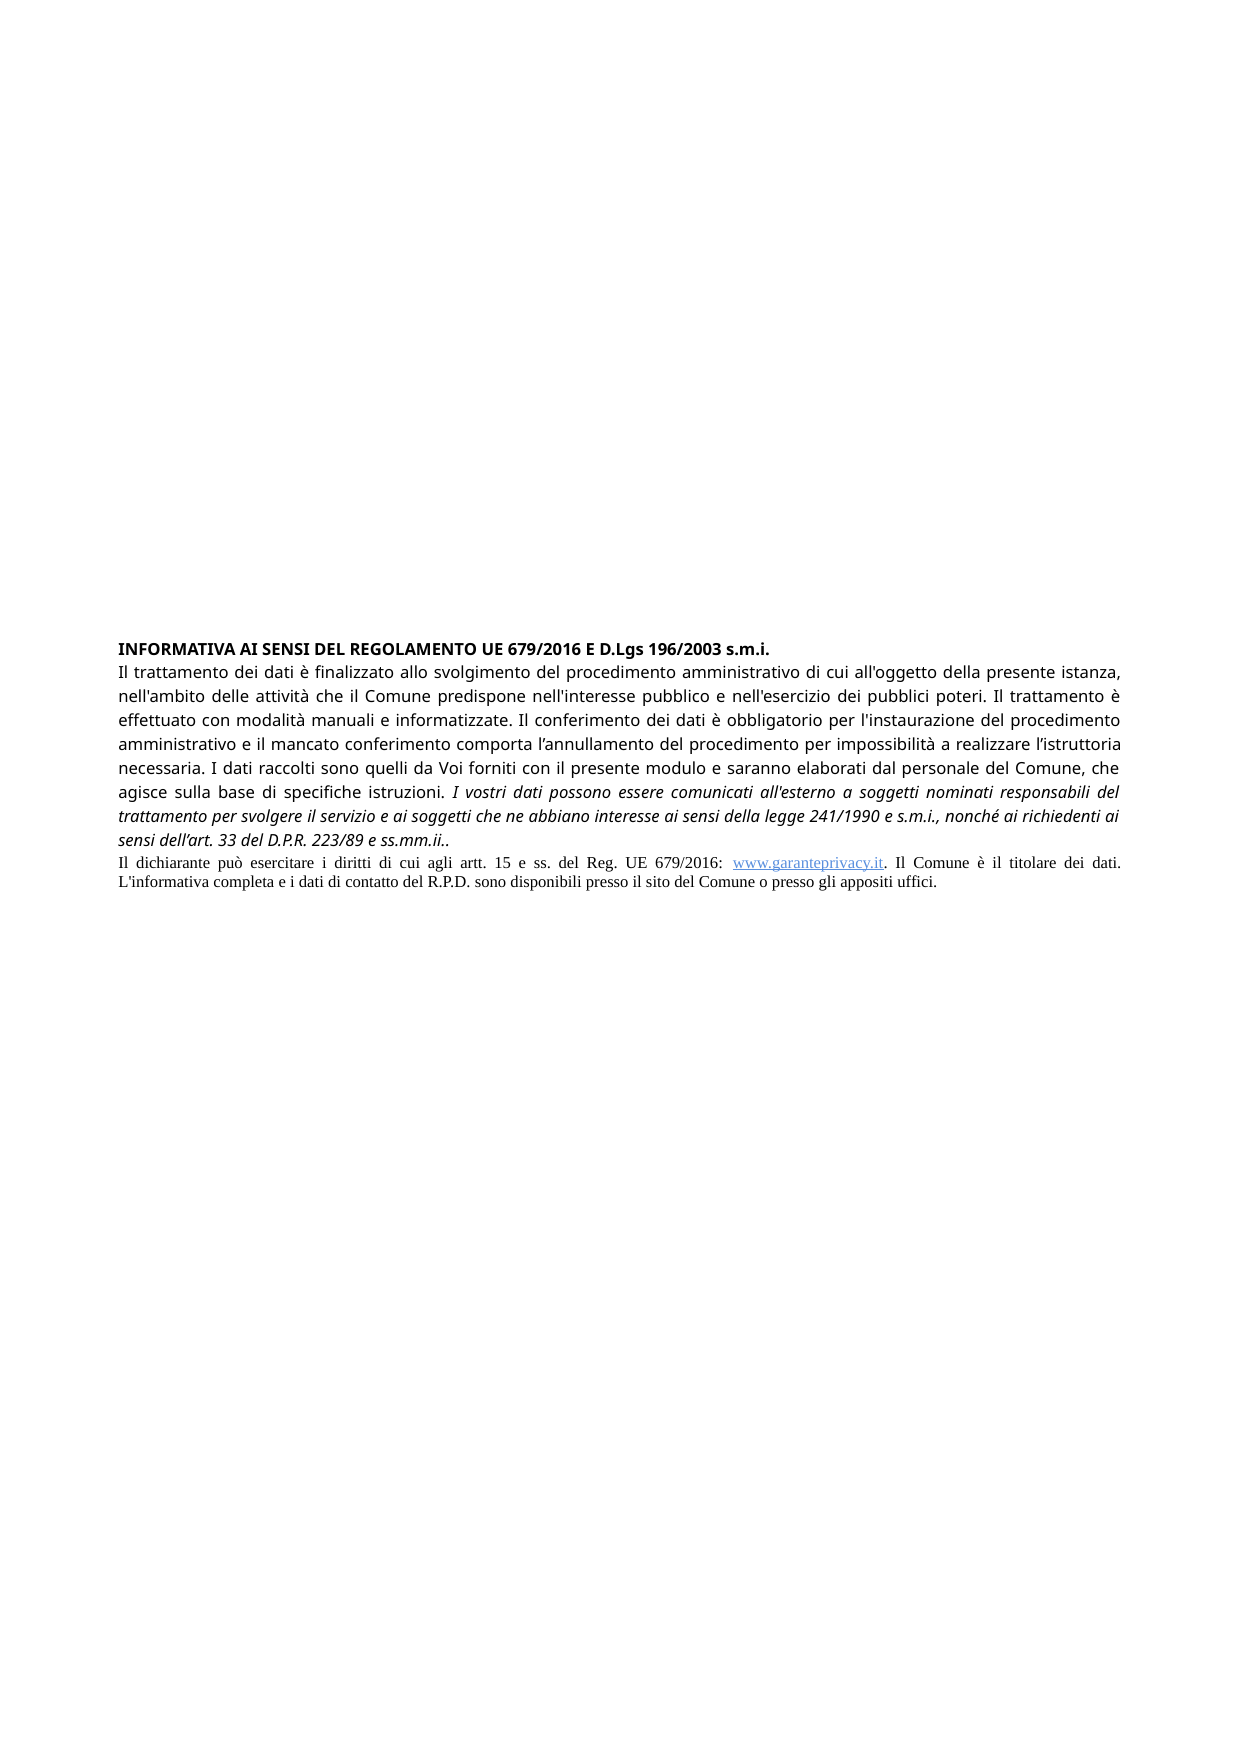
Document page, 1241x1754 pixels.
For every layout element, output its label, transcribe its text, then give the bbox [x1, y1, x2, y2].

text Il dichiarante può esercitare i diritti di cui agli artt. 15 e ss. del Reg. UE 679/2016: www.garanteprivacy.it. Il Comune è il titolare dei dati. L'informativa completa e i dati di contatto del R.P.D. sono disponibili presso il sito del Comune o presso gli appositi uffici. [118, 853, 1122, 891]
text Il trattamento dei dati è finalizzato allo svolgimento del procedimento amministrativo di cui all'oggetto della presente istanza, nell'ambito delle attività che il Comune predispone nell'interesse pubblico e nell'esercizio dei pubblici poteri. Il trattamento è effettuato con modalità manuali e informatizzate. Il conferimento dei dati è obbligatorio per l'instaurazione del procedimento amministrativo e il mancato conferimento comporta l’annullamento del procedimento per impossibilità a realizzare l’istruttoria necessaria. I dati raccolti sono quelli da Voi forniti con il presente modulo e saranno elaborati dal personale del Comune, che agisce sulla base di specifiche istruzioni. I vostri dati possono essere comunicati all'esterno a soggetti nominati responsabili del trattamento per svolgere il servizio e ai soggetti che ne abbiano interesse ai sensi della legge 241/1990 e s.m.i., nonché ai richiedenti ai sensi dell’art. 33 del D.P.R. 223/89 e ss.mm.ii.. [118, 660, 1122, 851]
text INFORMATIVA AI SENSI DEL REGOLAMENTO UE 679/2016 E D.Lgs 196/2003 s.m.i. [118, 637, 1122, 660]
